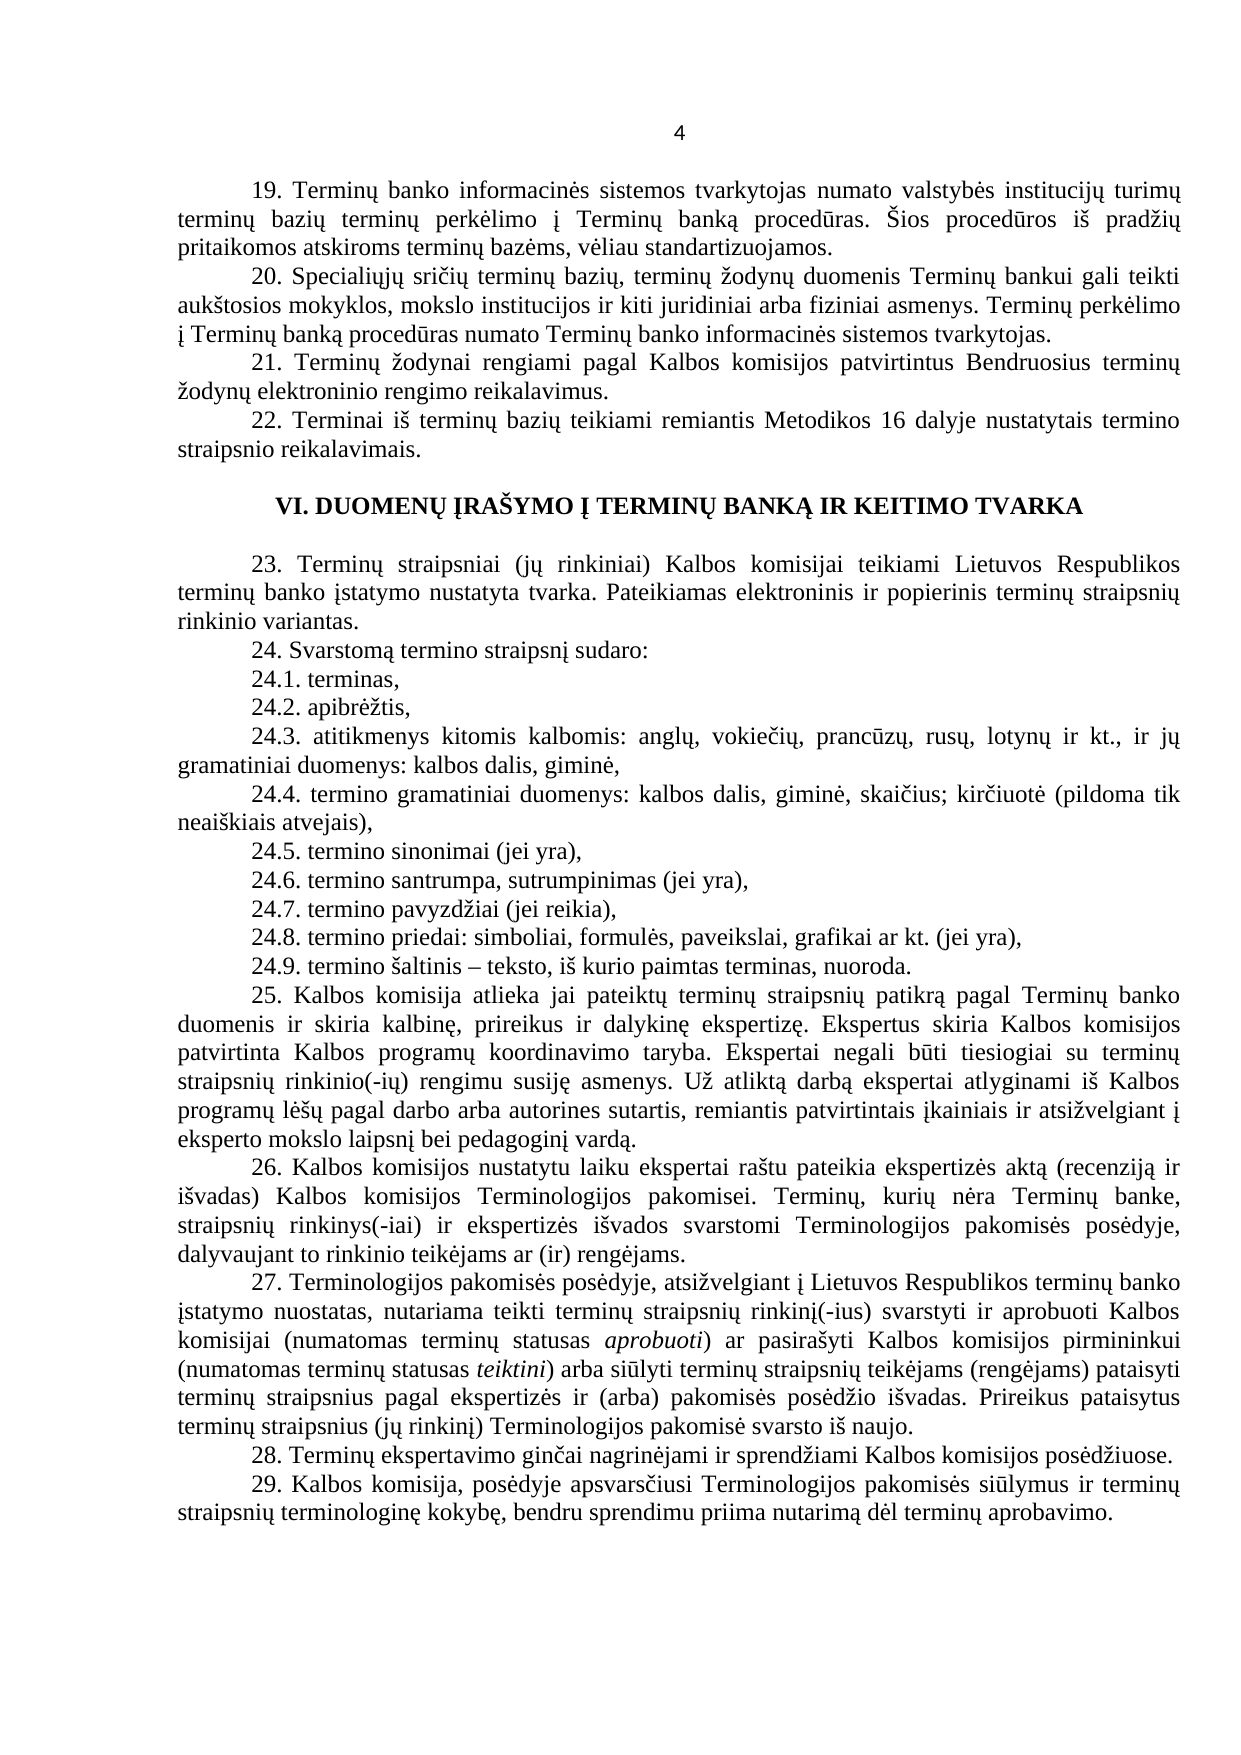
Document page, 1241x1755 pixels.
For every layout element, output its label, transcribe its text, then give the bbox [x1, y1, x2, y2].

text 28. Terminų ekspertavimo ginčai nagrinėjami ir sprendžiami Kalbos komisijos posėdžiuose. [177, 1440, 1181, 1469]
text 24.2. apibrėžtis, [177, 692, 1181, 721]
text 24.4. termino gramatiniai duomenys: kalbos dalis, giminė, skaičius; kirčiuotė (pildoma tik neaiškiais atvejais), [177, 779, 1181, 836]
text 24.1. terminas, [177, 664, 1181, 692]
text 24. Svarstomą termino straipsnį sudaro: [177, 635, 1181, 664]
text 24.8. termino priedai: simboliai, formulės, paveikslai, grafikai ar kt. (jei yra), [177, 922, 1181, 951]
text 24.6. termino santrumpa, sutrumpinimas (jei yra), [177, 865, 1181, 894]
text vi. Duomenų įrašymo į terminų banką ir keitimo tvarka [177, 491, 1181, 520]
text 24.7. termino pavyzdžiai (jei reikia), [177, 894, 1181, 922]
text 29. Kalbos komisija, posėdyje apsvarsčiusi Terminologijos pakomisės siūlymus ir terminų straipsnių terminologinę kokybę, bendru sprendimu priima nutarimą dėl terminų aprobavimo. [177, 1469, 1181, 1526]
text 23. Terminų straipsniai (jų rinkiniai) Kalbos komisijai teikiami Lietuvos Respublikos terminų banko įstatymo nustatyta tvarka. Pateikiamas elektroninis ir popierinis terminų straipsnių rinkinio variantas. [177, 549, 1181, 635]
text 25. Kalbos komisija atlieka jai pateiktų terminų straipsnių patikrą pagal Terminų banko duomenis ir skiria kalbinę, prireikus ir dalykinę ekspertizę. Ekspertus skiria Kalbos komisijos patvirtinta Kalbos programų koordinavimo taryba. Ekspertai negali būti tiesiogiai su terminų straipsnių rinkinio(-ių) rengimu susiję asmenys. Už atliktą darbą ekspertai atlyginami iš Kalbos programų lėšų pagal darbo arba autorines sutartis, remiantis patvirtintais įkainiais ir atsižvelgiant į eksperto mokslo laipsnį bei pedagoginį vardą. [177, 980, 1181, 1152]
text 24.3. atitikmenys kitomis kalbomis: anglų, vokiečių, prancūzų, rusų, lotynų ir kt., ir jų gramatiniai duomenys: kalbos dalis, giminė, [177, 721, 1181, 779]
text 19. Terminų banko informacinės sistemos tvarkytojas numato valstybės institucijų turimų terminų bazių terminų perkėlimo į Terminų banką procedūras. Šios procedūros iš pradžių pritaikomos atskiroms terminų bazėms, vėliau standartizuojamos. [177, 175, 1181, 261]
text 24.5. termino sinonimai (jei yra), [177, 836, 1181, 865]
text 26. Kalbos komisijos nustatytu laiku ekspertai raštu pateikia ekspertizės aktą (recenziją ir išvadas) Kalbos komisijos Terminologijos pakomisei. Terminų, kurių nėra Terminų banke, straipsnių rinkinys(-iai) ir ekspertizės išvados svarstomi Terminologijos pakomisės posėdyje, dalyvaujant to rinkinio teikėjams ar (ir) rengėjams. [177, 1152, 1181, 1267]
text 22. Terminai iš terminų bazių teikiami remiantis Metodikos 16 dalyje nustatytais termino straipsnio reikalavimais. [177, 405, 1181, 462]
text 21. Terminų žodynai rengiami pagal Kalbos komisijos patvirtintus Bendruosius terminų žodynų elektroninio rengimo reikalavimus. [177, 347, 1181, 405]
text 20. Specialiųjų sričių terminų bazių, terminų žodynų duomenis Terminų bankui gali teikti aukštosios mokyklos, mokslo institucijos ir kiti juridiniai arba fiziniai asmenys. Terminų perkėlimo į Terminų banką procedūras numato Terminų banko informacinės sistemos tvarkytojas. [177, 261, 1181, 347]
text 27. Terminologijos pakomisės posėdyje, atsižvelgiant į Lietuvos Respublikos terminų banko įstatymo nuostatas, nutariama teikti terminų straipsnių rinkinį(-ius) svarstyti ir aprobuoti Kalbos komisijai (numatomas terminų statusas aprobuoti) ar pasirašyti Kalbos komisijos pirmininkui (numatomas terminų statusas teiktini) arba siūlyti terminų straipsnių teikėjams (rengėjams) pataisyti terminų straipsnius pagal ekspertizės ir (arba) pakomisės posėdžio išvadas. Prireikus pataisytus terminų straipsnius (jų rinkinį) Terminologijos pakomisė svarsto iš naujo. [177, 1267, 1181, 1440]
text 24.9. termino šaltinis – teksto, iš kurio paimtas terminas, nuoroda. [177, 951, 1181, 980]
